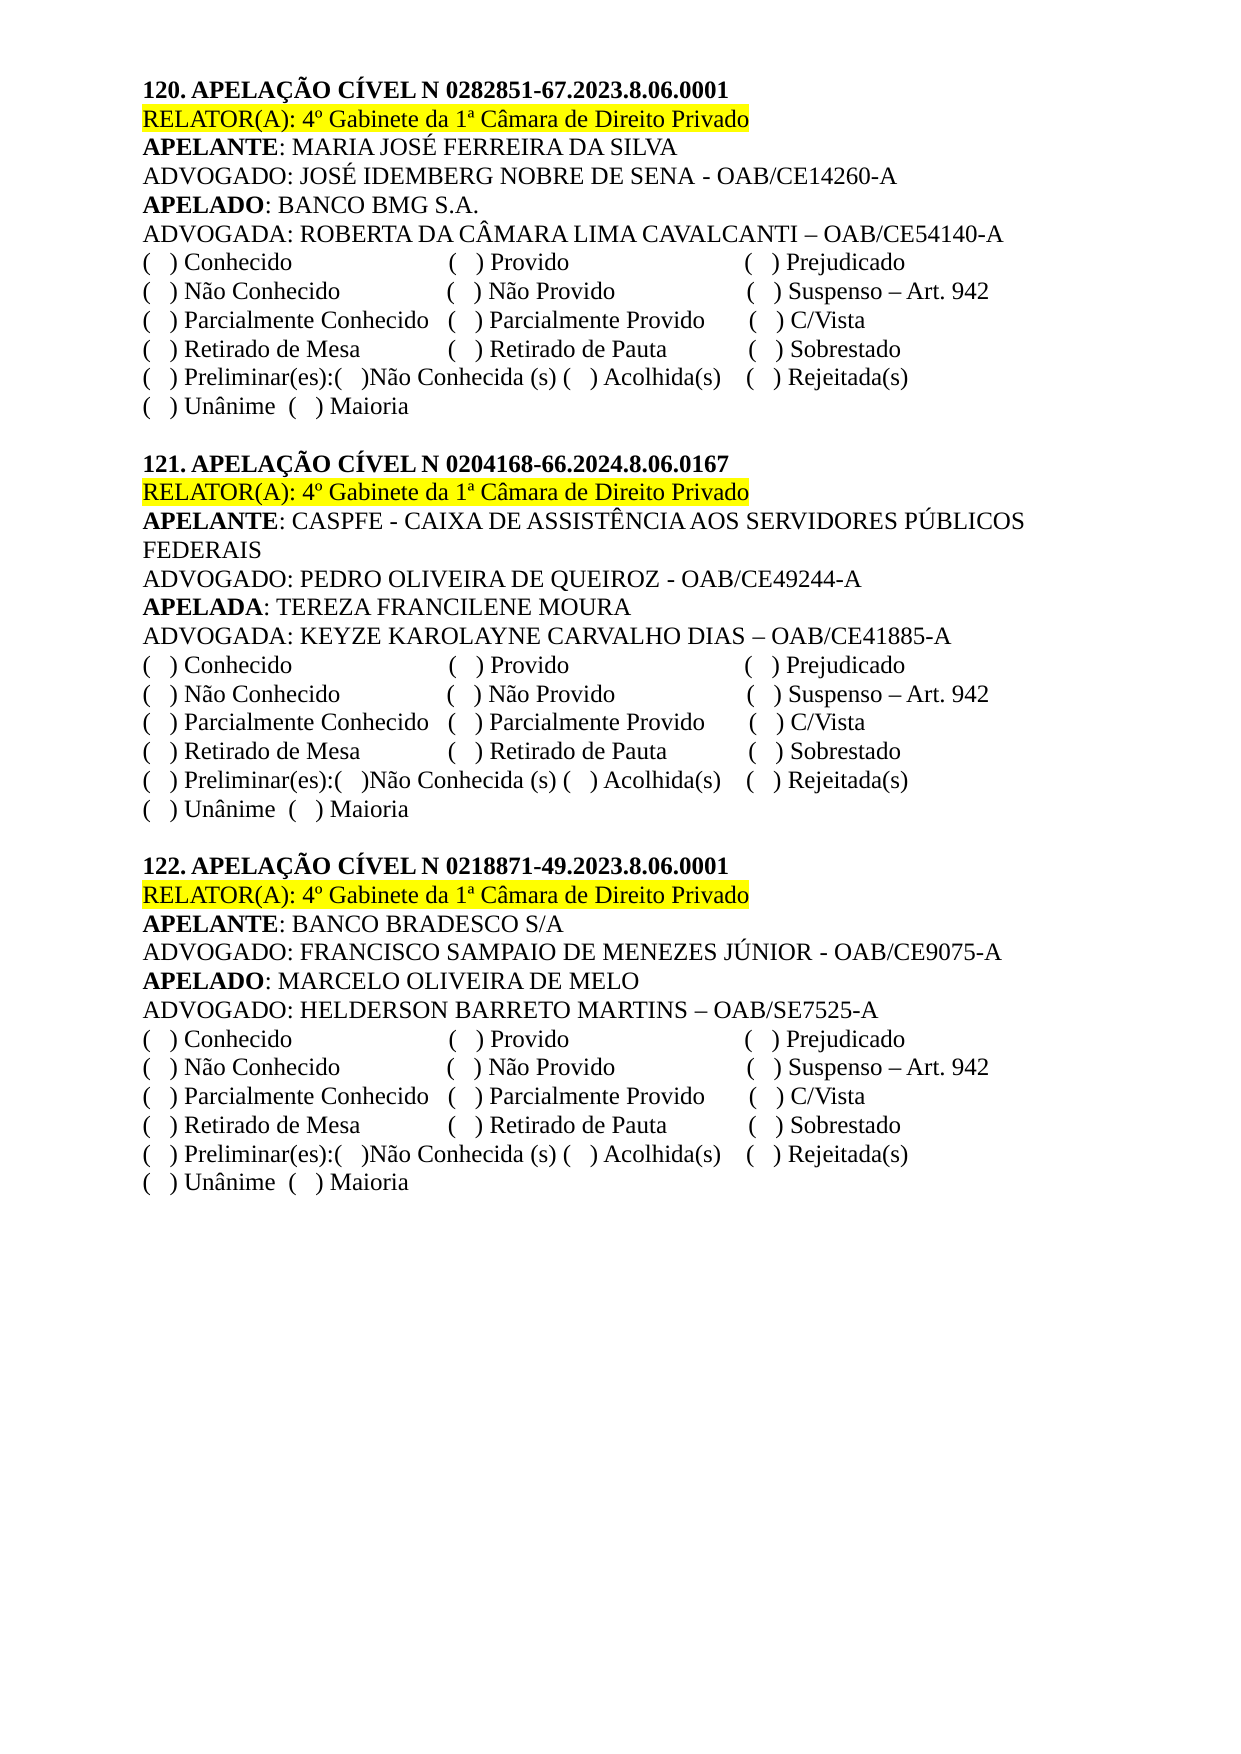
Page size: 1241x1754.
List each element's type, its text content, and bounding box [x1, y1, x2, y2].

text ( ) Não Conhecido ( ) Não Provido ( ) Suspenso – Art. 942 [142, 1052, 1158, 1081]
text ( ) Não Conhecido ( ) Não Provido ( ) Suspenso – Art. 942 [142, 276, 1158, 305]
text ( ) Unânime ( ) Maioria [142, 1167, 1141, 1254]
text ( ) Preliminar(es):( )Não Conhecida (s) ( ) Acolhida(s) ( ) Rejeitada(s) [142, 362, 1158, 391]
text ( ) Retirado de Mesa ( ) Retirado de Pauta ( ) Sobrestado [142, 334, 1158, 362]
text ( ) Não Conhecido ( ) Não Provido ( ) Suspenso – Art. 942 [142, 679, 1158, 707]
text ( ) Preliminar(es):( )Não Conhecida (s) ( ) Acolhida(s) ( ) Rejeitada(s) [142, 765, 1158, 794]
text ( ) Parcialmente Conhecido ( ) Parcialmente Provido ( ) C/Vista [142, 707, 1158, 736]
text ( ) Conhecido ( ) Provido ( ) Prejudicado [142, 247, 1141, 276]
text ( ) Preliminar(es):( )Não Conhecida (s) ( ) Acolhida(s) ( ) Rejeitada(s) [142, 1139, 1158, 1167]
text ( ) Conhecido ( ) Provido ( ) Prejudicado [142, 650, 1141, 679]
text ( ) Unânime ( ) Maioria 121. APELAÇÃO CÍVEL N 0204168-66.2024.8.06.0167 RELATOR(A): 4º Gabinete da 1ª Câmara de Direito Privado APELANTE: CASPFE - CAIXA DE ASSISTÊNCIA AOS SERVIDORES PÚBLICOS FEDERAIS ADVOGADO: PEDRO OLIVEIRA DE QUEIROZ - OAB/CE49244-A APELADA: TEREZA FRANCILENE MOURA ADVOGADA: KEYZE KAROLAYNE CARVALHO DIAS – OAB/CE41885-A [142, 391, 1141, 650]
text ( ) Parcialmente Conhecido ( ) Parcialmente Provido ( ) C/Vista [142, 305, 1158, 334]
text ( ) Parcialmente Conhecido ( ) Parcialmente Provido ( ) C/Vista [142, 1081, 1158, 1110]
text ( ) Retirado de Mesa ( ) Retirado de Pauta ( ) Sobrestado [142, 736, 1158, 765]
text ( ) Unânime ( ) Maioria 122. APELAÇÃO CÍVEL N 0218871-49.2023.8.06.0001 RELATOR(A): 4º Gabinete da 1ª Câmara de Direito Privado APELANTE: BANCO BRADESCO S/A ADVOGADO: FRANCISCO SAMPAIO DE MENEZES JÚNIOR - OAB/CE9075-A APELADO: MARCELO OLIVEIRA DE MELO ADVOGADO: HELDERSON BARRETO MARTINS – OAB/SE7525-A [142, 794, 1141, 1024]
text ( ) Retirado de Mesa ( ) Retirado de Pauta ( ) Sobrestado [142, 1110, 1158, 1139]
text ( ) Conhecido ( ) Provido ( ) Prejudicado [142, 1024, 1141, 1052]
text 120. APELAÇÃO CÍVEL N 0282851-67.2023.8.06.0001 RELATOR(A): 4º Gabinete da 1ª Câmara de Direito Privado APELANTE: MARIA JOSÉ FERREIRA DA SILVA ADVOGADO: JOSÉ IDEMBERG NOBRE DE SENA - OAB/CE14260-A APELADO: BANCO BMG S.A. ADVOGADA: ROBERTA DA CÂMARA LIMA CAVALCANTI – OAB/CE54140-A [142, 75, 1141, 247]
